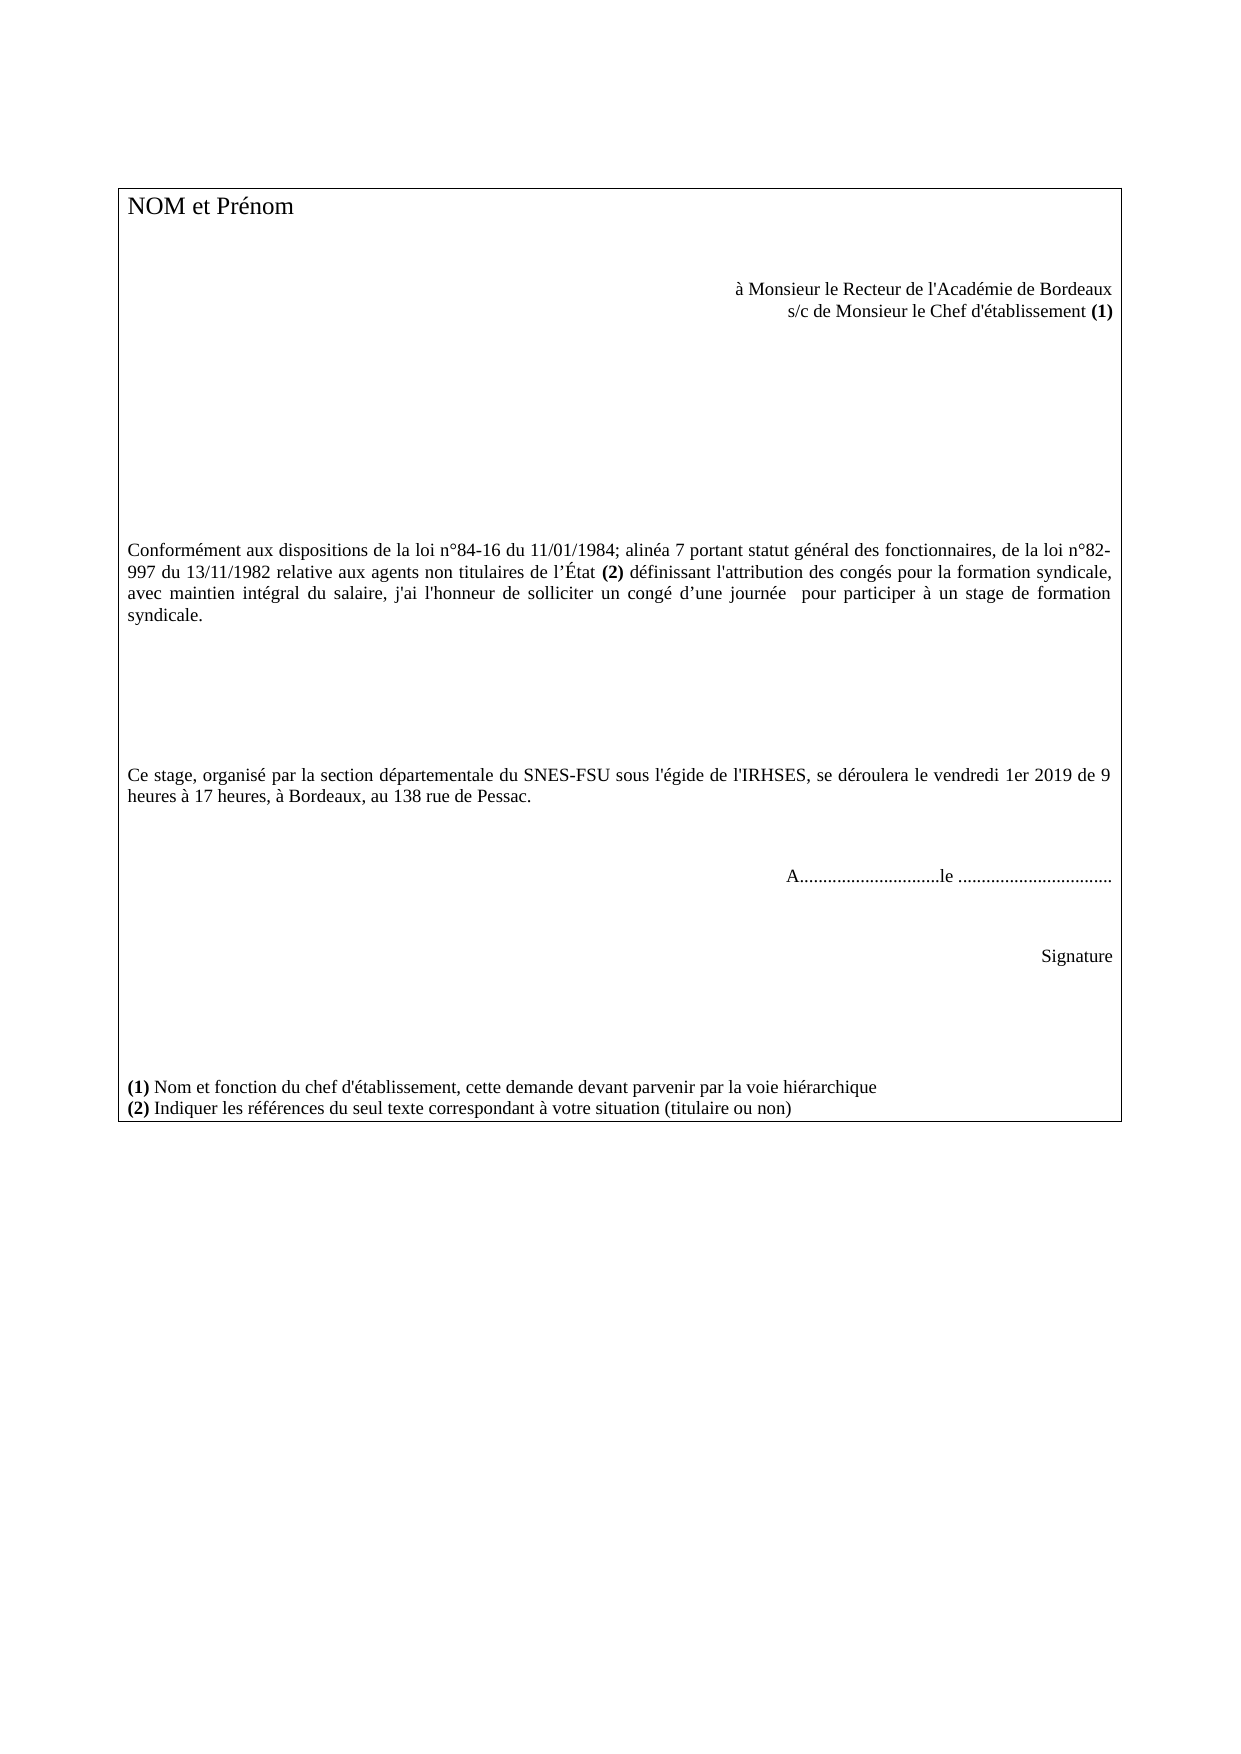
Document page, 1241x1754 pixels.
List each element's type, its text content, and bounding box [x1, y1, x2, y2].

text Signature [119, 942, 1121, 967]
text à Monsieur le Recteur de l'Académie de Bordeaux s/c de Monsieur le Chef d'établissement (1) [119, 275, 1121, 321]
text (1) Nom et fonction du chef d'établissement, cette demande devant parvenir par la voie hiérarchique (2) Indiquer les références du seul texte correspondant à votre situation (titulaire ou non) [119, 1072, 1121, 1121]
text NOM et Prénom [119, 189, 1121, 219]
text Conformément aux dispositions de la loi n°84-16 du 11/01/1984; alinéa 7 portant statut général des fonctionnaires, de la loi n°82-997 du 13/11/1982 relative aux agents non titulaires de l’État (2) définissant l'attribution des congés pour la formation syndicale, avec maintien intégral du salaire, j'ai l'honneur de solliciter un congé d’une journée pour participer à un stage de formation syndicale. [119, 536, 1121, 625]
text Ce stage, organisé par la section départementale du SNES-FSU sous l'égide de l'IRHSES, se déroulera le vendredi 1er 2019 de 9 heures à 17 heures, à Bordeaux, au 138 rue de Pessac. [119, 761, 1121, 807]
text A..............................le ................................. [119, 862, 1121, 887]
